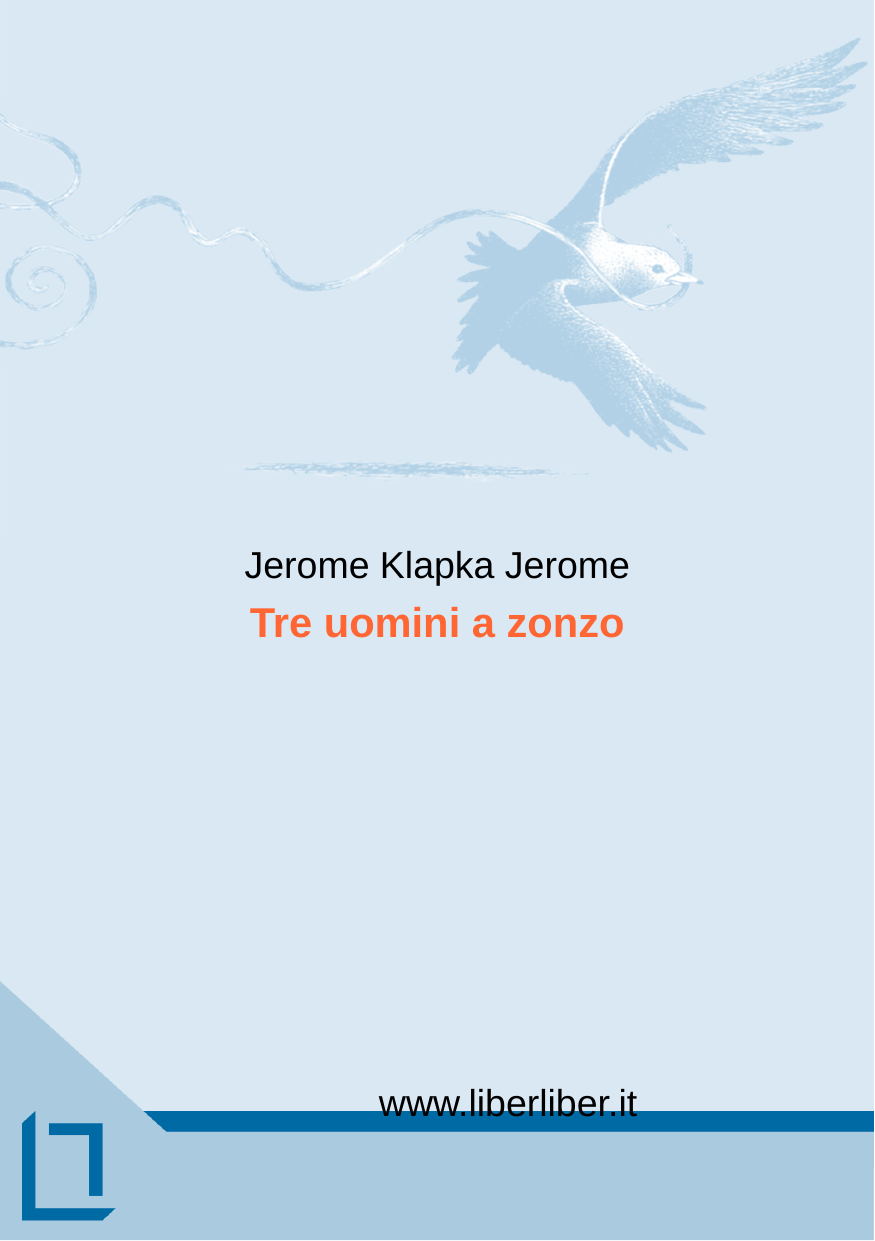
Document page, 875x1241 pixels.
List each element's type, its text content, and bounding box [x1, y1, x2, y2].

text Tre uomini a zonzo [94, 598, 779, 646]
text www.liberliber.it [331, 1081, 685, 1124]
text Jerome Klapka Jerome [94, 543, 779, 586]
picture [0, 0, 874, 1241]
